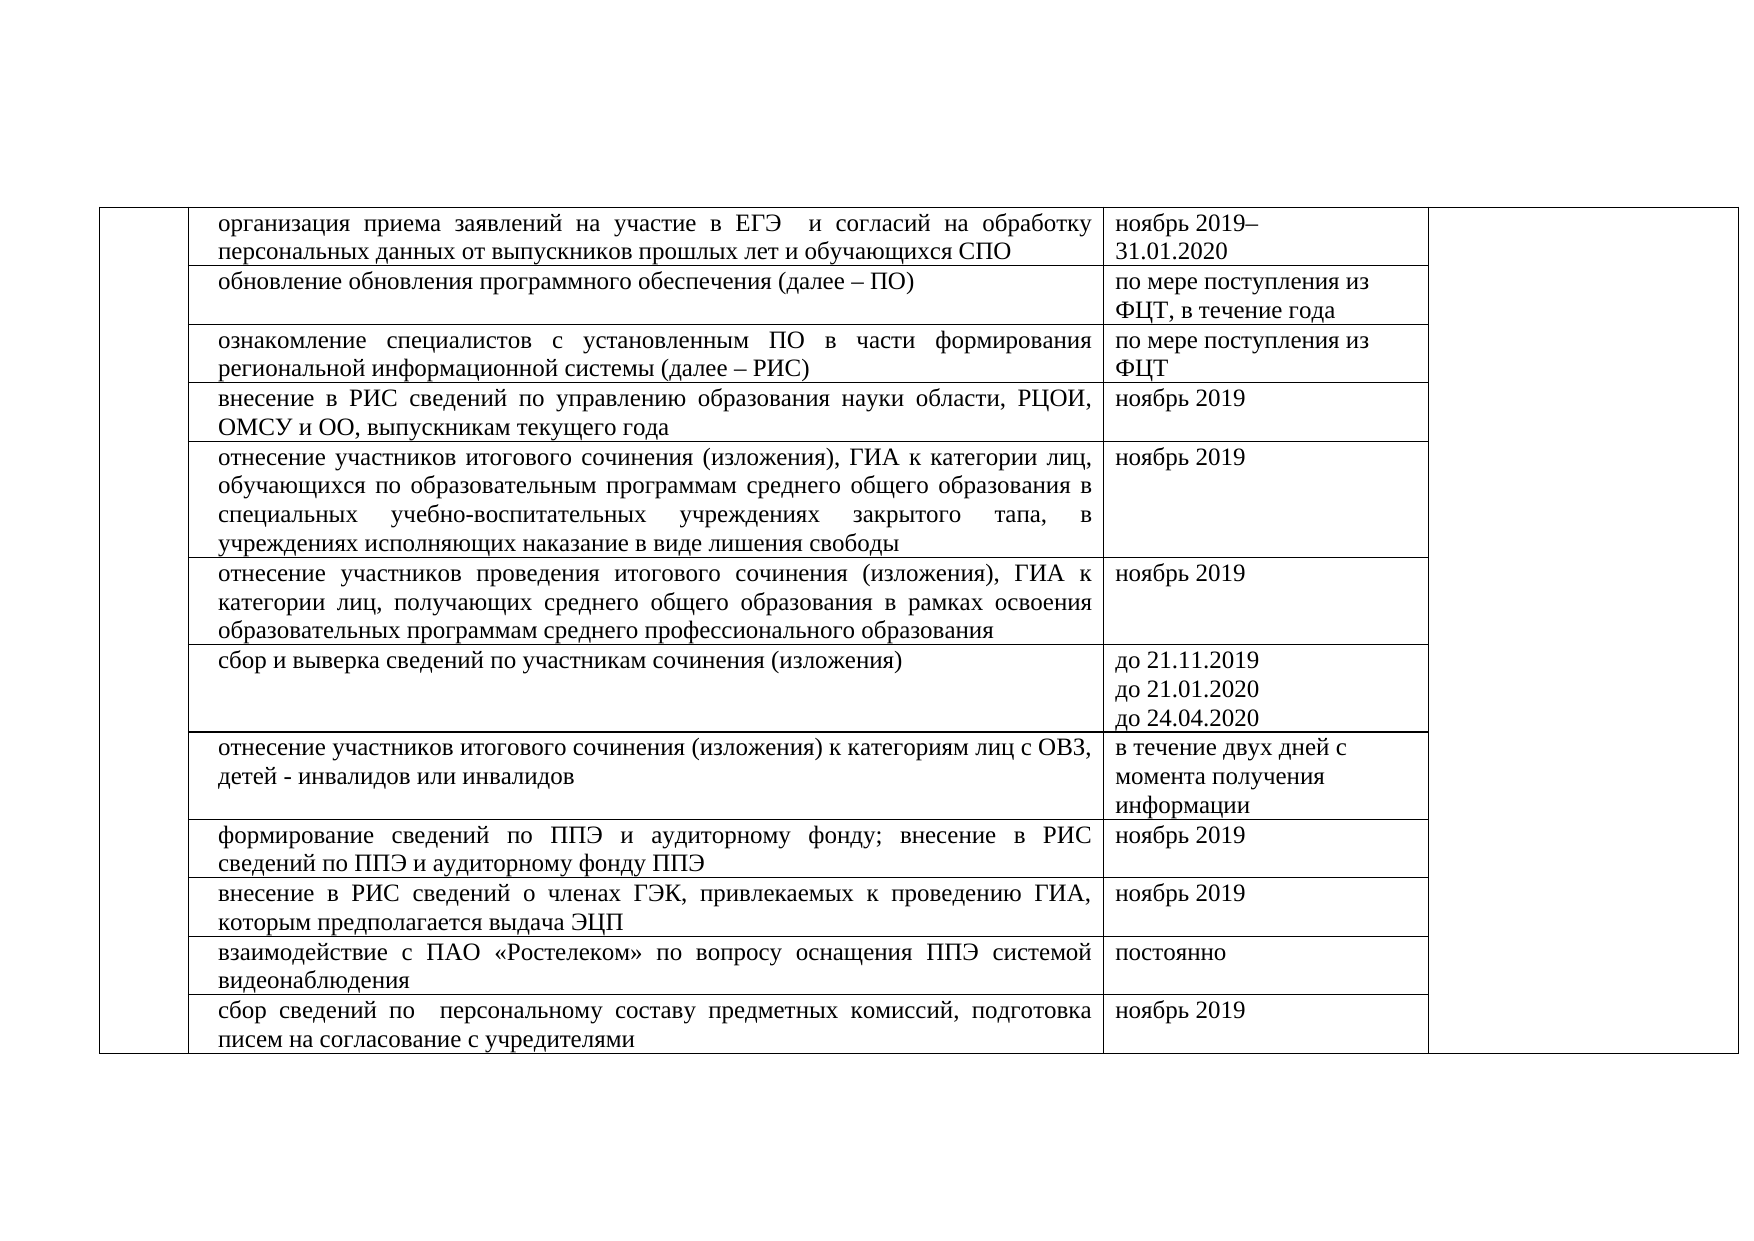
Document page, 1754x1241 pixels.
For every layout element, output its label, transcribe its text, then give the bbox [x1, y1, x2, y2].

table_cell [1429, 208, 1738, 1053]
table_cell ноябрь 2019– 31.01.2020 [1104, 208, 1428, 265]
table_cell ноябрь 2019 [1104, 878, 1428, 936]
table_cell ноябрь 2019 [1104, 442, 1428, 557]
table_cell ноябрь 2019 [1104, 383, 1428, 441]
table_cell по мере поступления из ФЦТ, в течение года [1104, 266, 1428, 324]
table_cell организация приема заявлений на участие в ЕГЭ и согласий на обработку персональных данных от выпускников прошлых лет и обучающихся СПО [189, 208, 1103, 265]
table_cell обновление обновления программного обеспечения (далее – ПО) [189, 266, 1103, 324]
table_cell внесение в РИС сведений по управлению образования науки области, РЦОИ, ОМСУ и ОО, выпускникам текущего года [189, 383, 1103, 441]
table_cell ноябрь 2019 [1104, 995, 1428, 1053]
table_cell отнесение участников проведения итогового сочинения (изложения), ГИА к категории лиц, получающих среднего общего образования в рамках освоения образовательных программам среднего профессионального образования [189, 558, 1103, 644]
table_cell по мере поступления из ФЦТ [1104, 325, 1428, 382]
table_cell отнесение участников итогового сочинения (изложения) к категориям лиц с ОВЗ, детей - инвалидов или инвалидов [189, 733, 1103, 819]
table_cell отнесение участников итогового сочинения (изложения), ГИА к категории лиц, обучающихся по образовательным программам среднего общего образования в специальных учебно-воспитательных учреждениях закрытого тапа, в учреждениях исполняющих наказание в виде лишения свободы [189, 442, 1103, 557]
table_cell ознакомление специалистов с установленным ПО в части формирования региональной информационной системы (далее – РИС) [189, 325, 1103, 382]
table_cell формирование сведений по ППЭ и аудиторному фонду; внесение в РИС сведений по ППЭ и аудиторному фонду ППЭ [189, 820, 1103, 877]
table_cell в течение двух дней с момента получения информации [1104, 733, 1428, 819]
table_cell постоянно [1104, 937, 1428, 994]
table_cell до 21.11.2019 до 21.01.2020 до 24.04.2020 [1104, 645, 1428, 731]
table_cell сбор сведений по персональному составу предметных комиссий, подготовка писем на согласование с учредителями [189, 995, 1103, 1053]
table_cell ноябрь 2019 [1104, 558, 1428, 644]
table_cell [100, 208, 188, 1053]
table_cell сбор и выверка сведений по участникам сочинения (изложения) [189, 645, 1103, 731]
table_cell внесение в РИС сведений о членах ГЭК, привлекаемых к проведению ГИА, которым предполагается выдача ЭЦП [189, 878, 1103, 936]
table_cell ноябрь 2019 [1104, 820, 1428, 877]
table_cell взаимодействие с ПАО «Ростелеком» по вопросу оснащения ППЭ системой видеонаблюдения [189, 937, 1103, 994]
